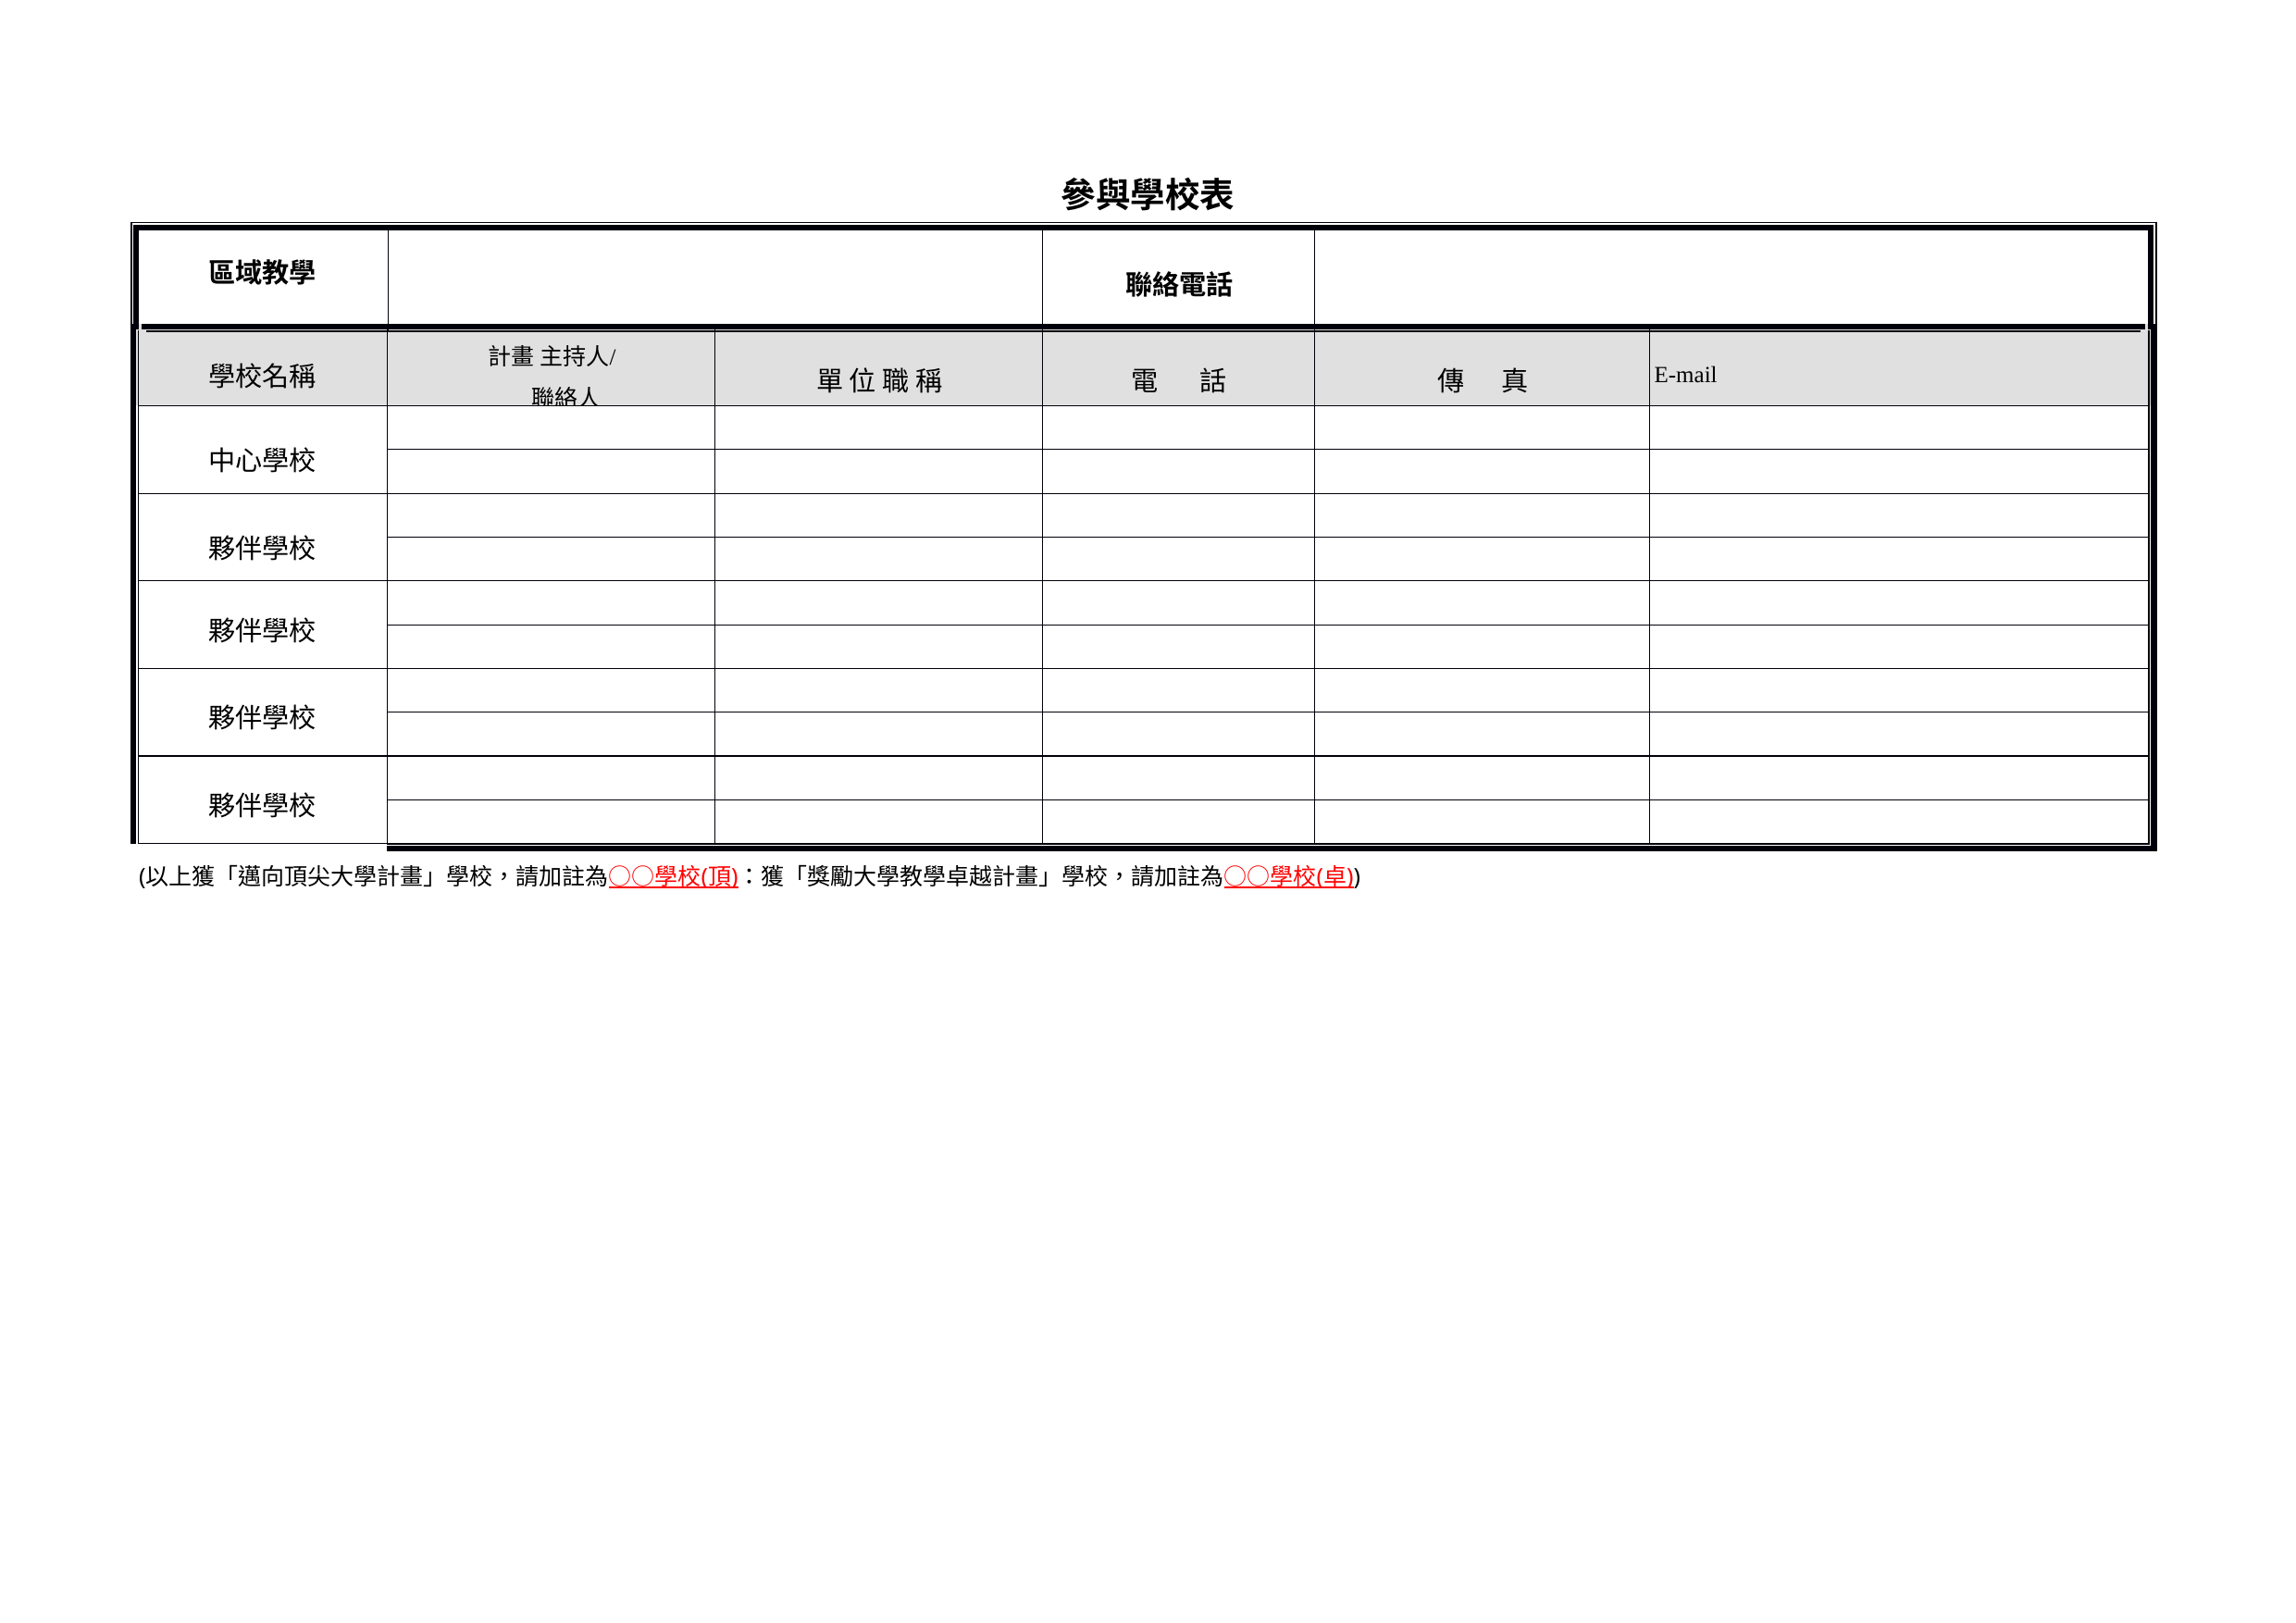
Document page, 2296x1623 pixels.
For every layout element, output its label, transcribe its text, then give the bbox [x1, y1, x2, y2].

table_cell [1315, 494, 1649, 537]
table_cell [1650, 450, 2148, 493]
table_cell [715, 626, 1042, 668]
table_header 聯絡電話 [1043, 230, 1314, 323]
table_cell [1650, 626, 2148, 668]
table_cell [1315, 538, 1649, 580]
table_cell [1315, 757, 1649, 799]
table_cell 計畫 主持人/ 聯絡人 [388, 332, 714, 405]
table_cell 夥伴學校 名稱 [139, 581, 387, 668]
table_cell 夥伴學校 名稱 [139, 669, 387, 755]
table_cell [1315, 800, 1649, 843]
table_cell [1650, 581, 2148, 624]
table_cell [1043, 581, 1314, 624]
table_cell [388, 581, 714, 624]
table_cell [715, 712, 1042, 755]
table_cell [388, 406, 714, 449]
table_cell [1043, 626, 1314, 668]
table_cell [388, 669, 714, 712]
table_cell [388, 626, 714, 668]
table_cell [1043, 406, 1314, 449]
table_cell [1650, 757, 2148, 799]
table_cell [1315, 712, 1649, 755]
table_cell 中心學校 名稱 [139, 406, 387, 493]
table_cell [1315, 450, 1649, 493]
table_cell [388, 494, 714, 537]
table_header 區域教學 資源中心 名稱 [139, 230, 388, 323]
table_cell [1043, 757, 1314, 799]
table_cell [1315, 669, 1649, 712]
table_cell [388, 757, 714, 799]
table_cell [1043, 494, 1314, 537]
table_cell [388, 538, 714, 580]
table_cell [1043, 800, 1314, 843]
table_cell [388, 712, 714, 755]
table_cell [1315, 626, 1649, 668]
table_cell [1650, 406, 2148, 449]
table_cell [1650, 800, 2148, 843]
table_cell [715, 757, 1042, 799]
table_cell [715, 669, 1042, 712]
table_cell [1043, 538, 1314, 580]
table_cell [388, 800, 714, 843]
table_cell [1650, 669, 2148, 712]
table_cell [1043, 712, 1314, 755]
table_header [1315, 230, 2148, 323]
table_cell [715, 538, 1042, 580]
table_cell [1650, 712, 2148, 755]
text (以上獲「邁向頂尖大學計畫」學校，請加註為○○學校(頂)：獲「獎勵大學教學卓越計畫」學校，請加註為○○學校(卓)) [139, 851, 2156, 886]
table_cell [1650, 538, 2148, 580]
table_cell [715, 406, 1042, 449]
table_header [389, 230, 1042, 323]
table_cell [715, 494, 1042, 537]
table_cell [715, 581, 1042, 624]
table_cell E-mail [1650, 324, 2151, 405]
table_cell [1043, 669, 1314, 712]
table_cell [715, 800, 1042, 843]
table_cell [1315, 406, 1649, 449]
table_cell [1043, 450, 1314, 493]
table_cell [388, 450, 714, 493]
table_cell 傳 真 [1315, 332, 1649, 405]
table_cell [1650, 494, 2148, 537]
table_cell [1315, 581, 1649, 624]
table_cell [715, 450, 1042, 493]
table_cell 夥伴學校 名稱 [139, 494, 387, 580]
table_cell 單 位 職 稱 [715, 332, 1042, 405]
text 參與學校表 [139, 152, 2156, 221]
table_cell 夥伴學校 名稱 [139, 757, 387, 843]
table_cell 學校名稱 [136, 324, 387, 405]
table_cell 電 話 [1043, 332, 1314, 405]
